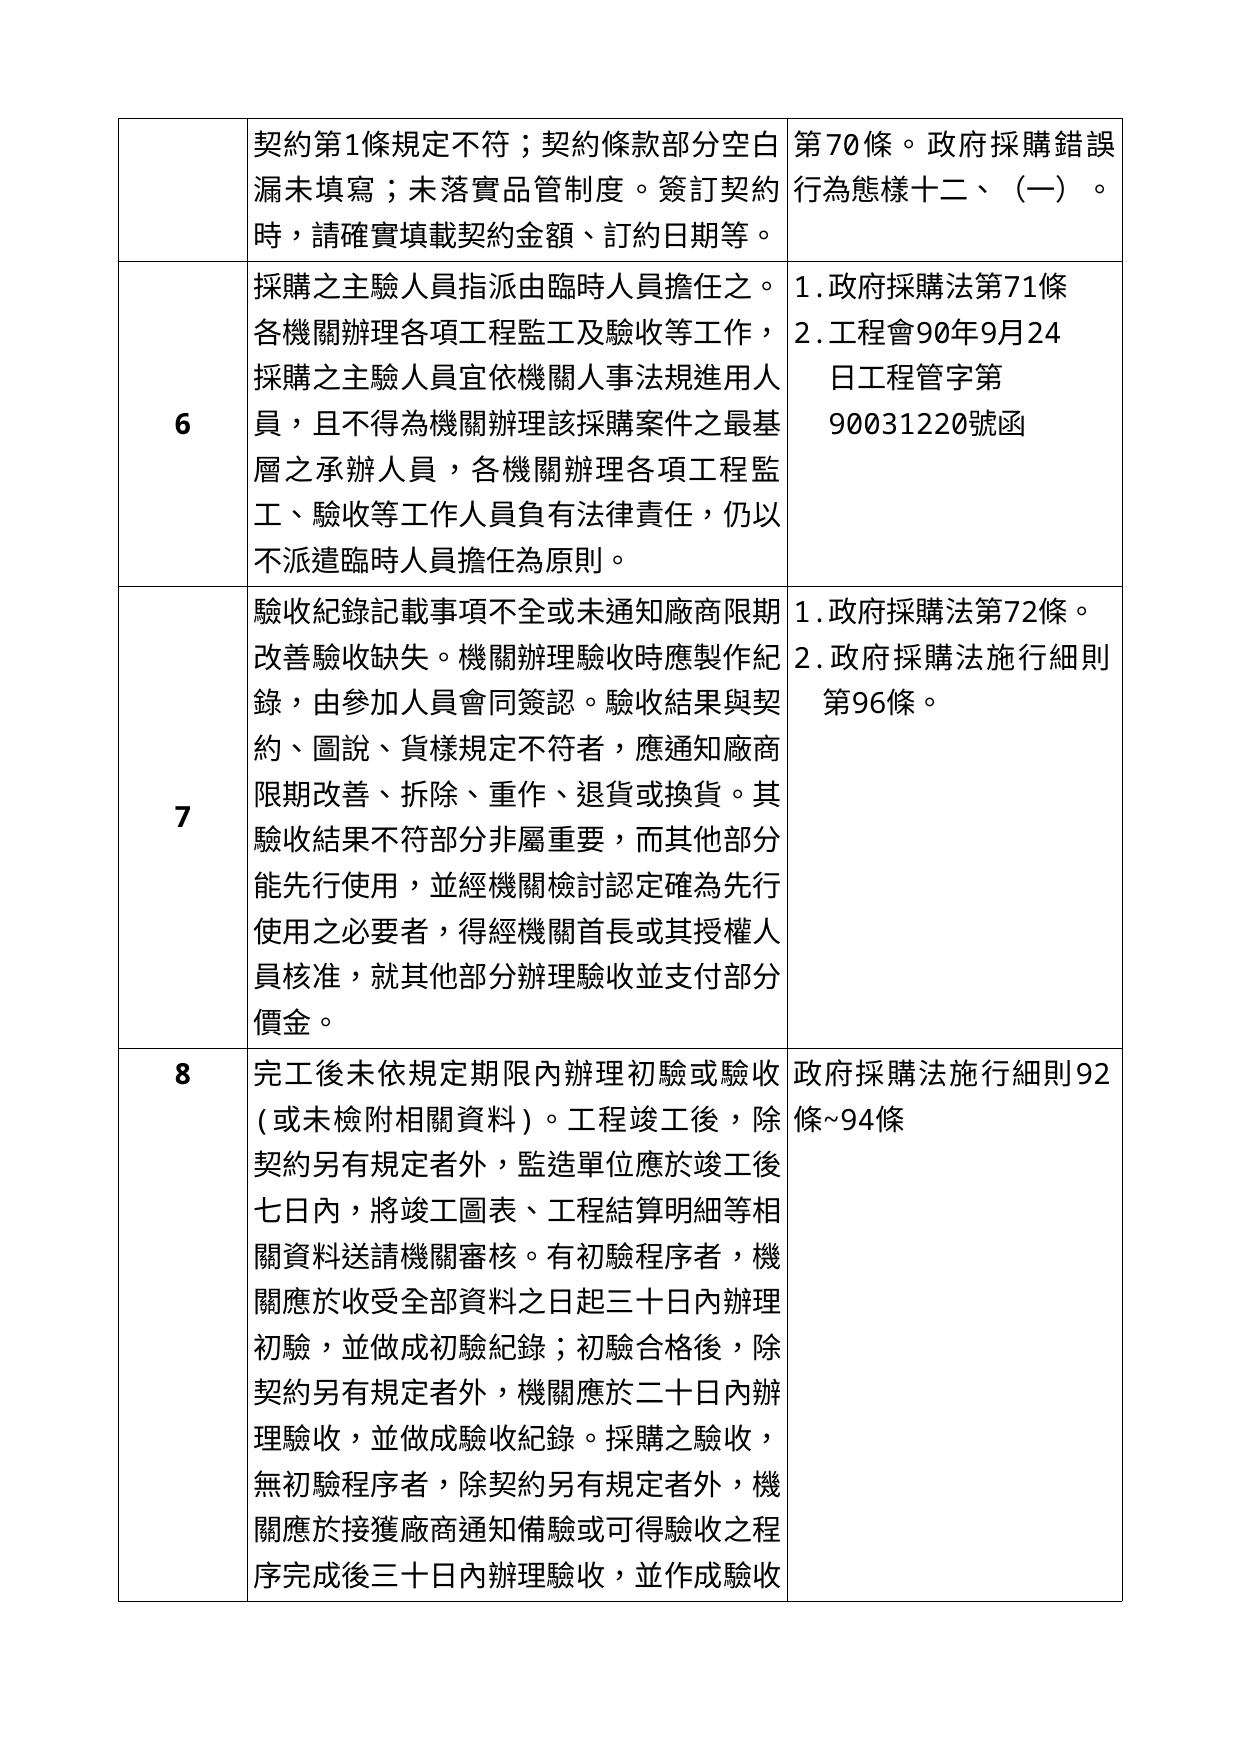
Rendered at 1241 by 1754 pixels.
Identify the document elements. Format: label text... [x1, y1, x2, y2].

table_cell 8 [119, 1049, 247, 1601]
table_cell 1.政府採購法第71條 2.工程會90年9月24 日工程管字第 90031220號函 [788, 262, 1122, 586]
table_cell 1.政府採購法第72條。 2.政府採購法施行細則第96條。 [788, 587, 1122, 1047]
table_cell [119, 119, 247, 261]
table_cell 6 [119, 262, 247, 586]
table_cell 第70條。政府採購錯誤行為態樣十二、（一）。 [788, 119, 1122, 261]
table_cell 驗收紀錄記載事項不全或未通知廠商限期改善驗收缺失。機關辦理驗收時應製作紀錄，由參加人員會同簽認。驗收結果與契約、圖說、貨樣規定不符者，應通知廠商限期改善、拆除、重作、退貨或換貨。其驗收結果不符部分非屬重要，而其他部分能先行使用，並經機關檢討認定確為先行使用之必要者，得經機關首長或其授權人員核准，就其他部分辦理驗收並支付部分價金。 [248, 587, 787, 1047]
table_cell 政府採購法施行細則92條~94條 [788, 1049, 1122, 1601]
table_cell 採購之主驗人員指派由臨時人員擔任之。各機關辦理各項工程監工及驗收等工作，採購之主驗人員宜依機關人事法規進用人員，且不得為機關辦理該採購案件之最基層之承辦人員，各機關辦理各項工程監工、驗收等工作人員負有法律責任，仍以不派遣臨時人員擔任為原則。 [248, 262, 787, 586]
table_cell 完工後未依規定期限內辦理初驗或驗收(或未檢附相關資料)。工程竣工後，除契約另有規定者外，監造單位應於竣工後七日內，將竣工圖表、工程結算明細等相關資料送請機關審核。有初驗程序者，機關應於收受全部資料之日起三十日內辦理初驗，並做成初驗紀錄；初驗合格後，除契約另有規定者外，機關應於二十日內辦理驗收，並做成驗收紀錄。採購之驗收，無初驗程序者，除契約另有規定者外，機關應於接獲廠商通知備驗或可得驗收之程序完成後三十日內辦理驗收，並作成驗收 [248, 1049, 787, 1601]
table_cell 7 [119, 587, 247, 1047]
table_cell 契約第1條規定不符；契約條款部分空白漏未填寫；未落實品管制度。簽訂契約時，請確實填載契約金額、訂約日期等。 [248, 119, 787, 261]
